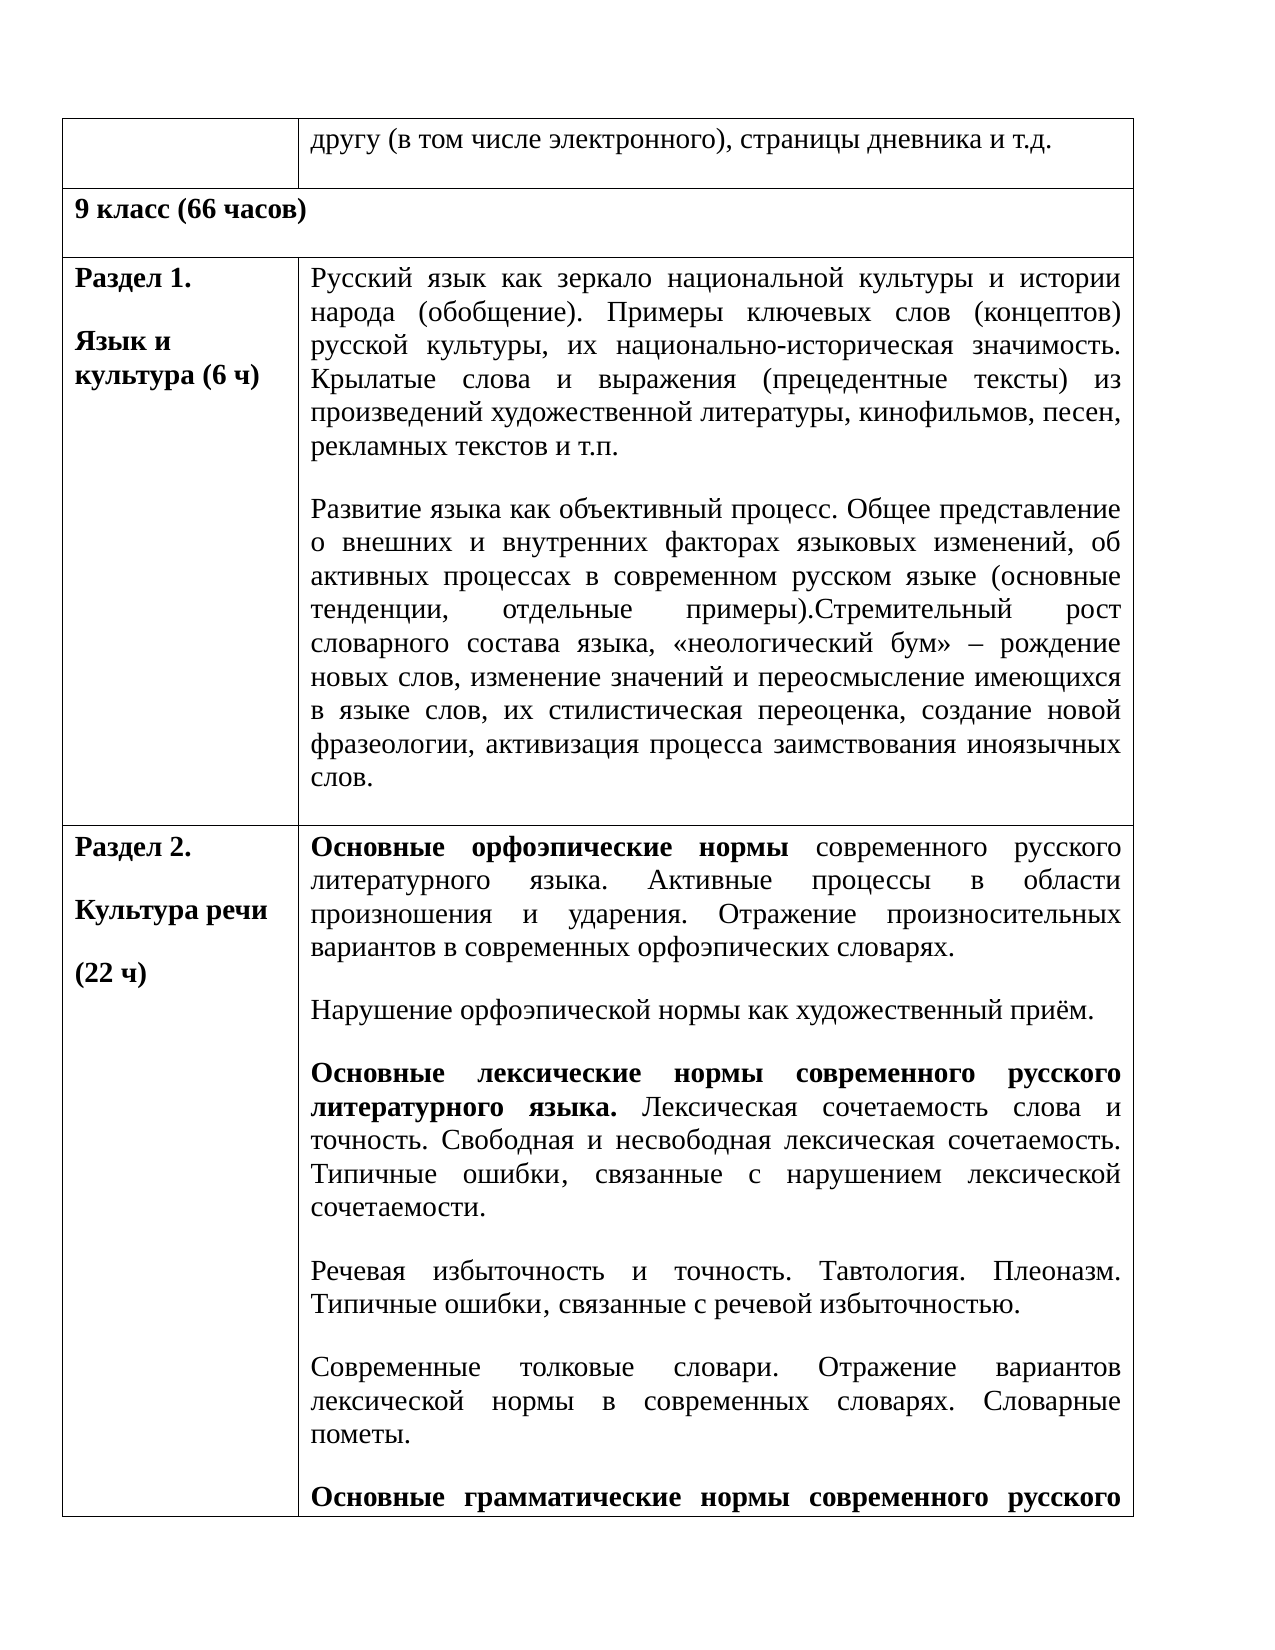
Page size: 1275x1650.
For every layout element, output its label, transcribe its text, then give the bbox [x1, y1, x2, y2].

table_cell Раздел 1. Язык и культура (6 ч) [63, 258, 298, 825]
table_cell Русский язык как зеркало национальной культуры и истории народа (обобщение). Примеры ключевых слов (концептов) русской культуры, их национально-историческая значимость. Крылатые слова и выражения (прецедентные тексты) из произведений художественной литературы, кинофильмов, песен, рекламных текстов и т.п. Развитие языка как объективный процесс. Общее представление о внешних и внутренних факторах языковых изменений, об активных процессах в современном русском языке (основные тенденции, отдельные примеры).Стремительный рост словарного состава языка, «неологический бум» – рождение новых слов, изменение значений и переосмысление имеющихся в языке слов, их стилистическая переоценка, создание новой фразеологии, активизация процесса заимствования иноязычных слов. [299, 258, 1133, 825]
table_cell Основные орфоэпические нормы современного русского литературного языка. Активные процессы в области произношения и ударения. Отражение произносительных вариантов в современных орфоэпических словарях. Нарушение орфоэпической нормы как художественный приём. Основные лексические нормы современного русского литературного языка. Лексическая сочетаемость слова и точность. Свободная и несвободная лексическая сочетаемость. Типичные ошибки‚ связанные с нарушением лексической сочетаемости. Речевая избыточность и точность. Тавтология. Плеоназм. Типичные ошибки‚ связанные с речевой избыточностью. Современные толковые словари. Отражение вариантов лексической нормы в современных словарях. Словарные пометы. Основные грамматические нормы современного русского [299, 826, 1133, 1516]
table_cell Раздел 2. Культура речи (22 ч) [63, 826, 298, 1516]
table_cell [63, 119, 298, 187]
table_cell 9 класс (66 часов) [63, 189, 1133, 257]
table_cell другу (в том числе электронного), страницы дневника и т.д. [299, 119, 1133, 187]
